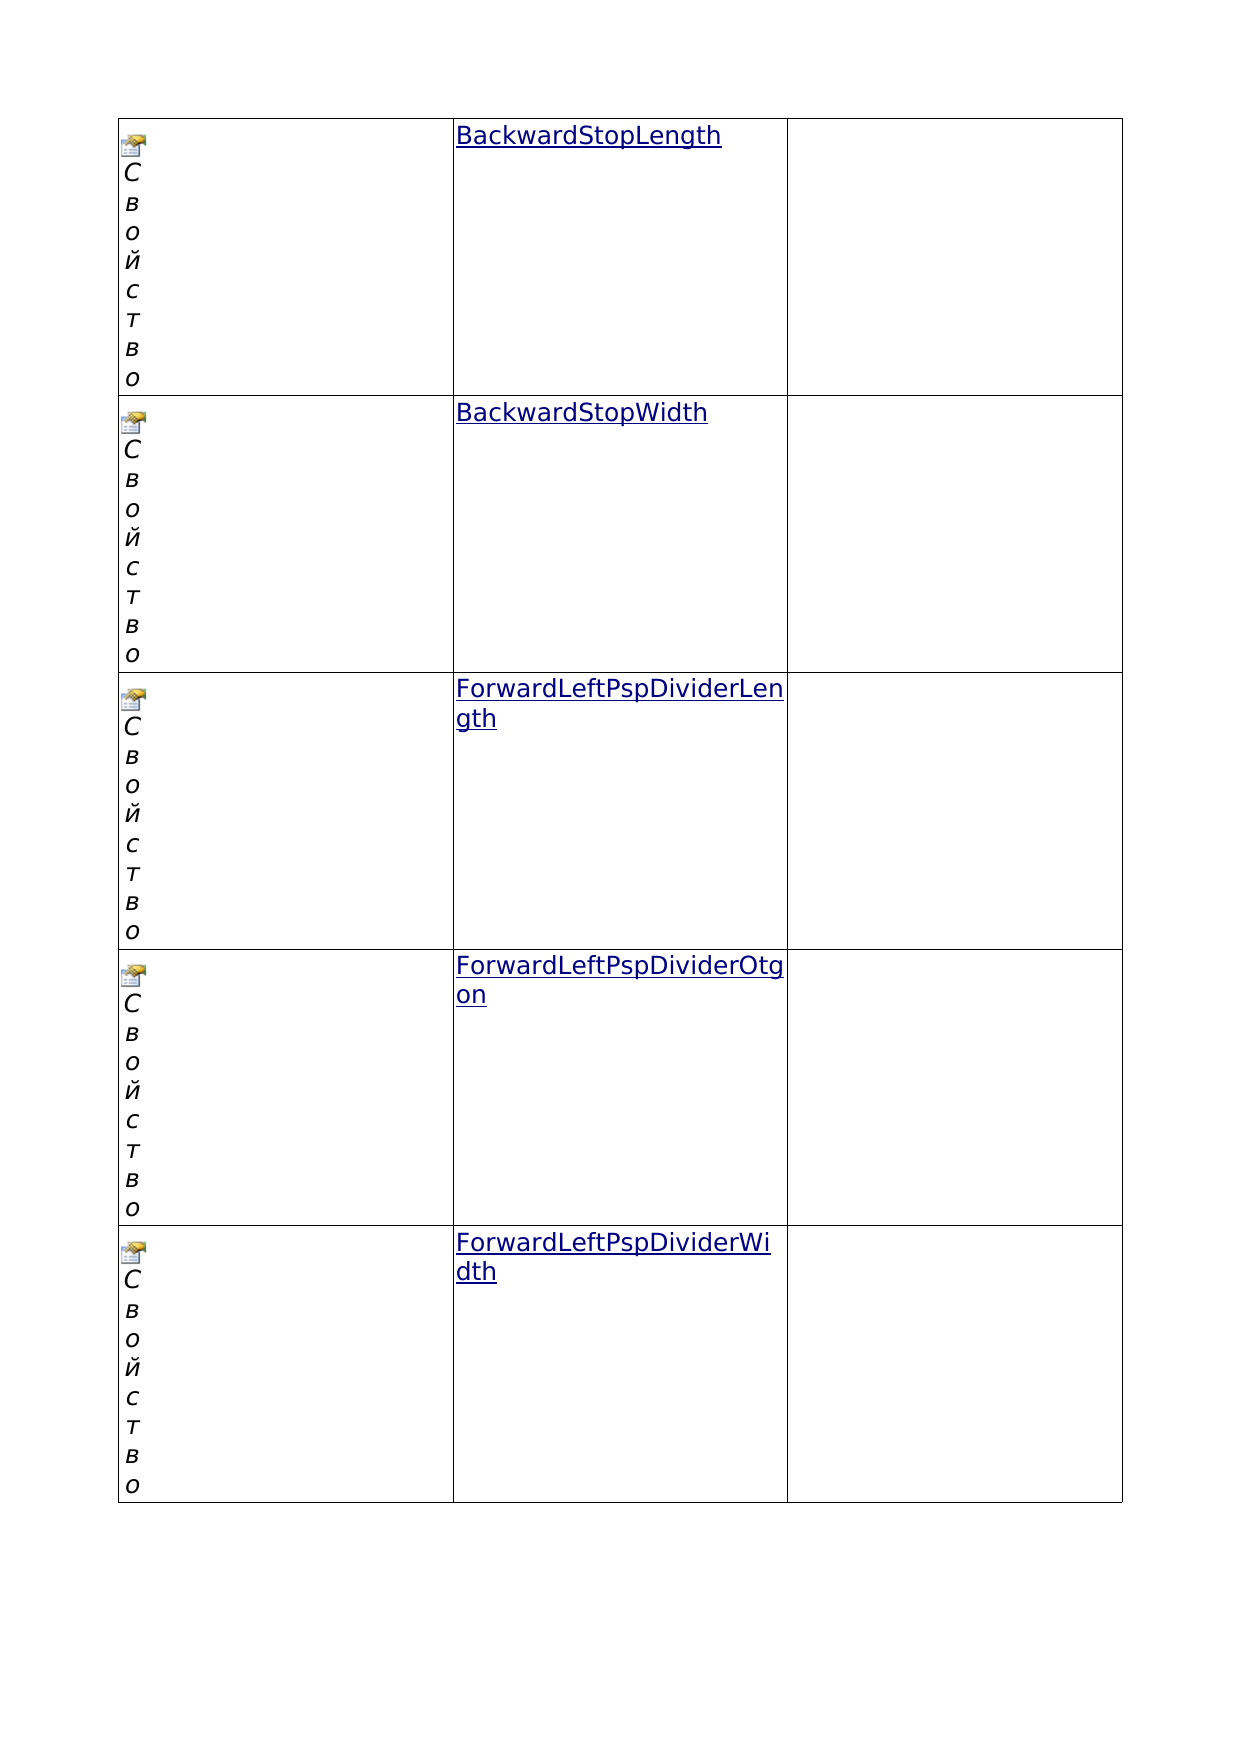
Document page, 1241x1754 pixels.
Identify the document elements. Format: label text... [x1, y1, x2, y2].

table_cell [119, 396, 453, 672]
table_cell [119, 950, 453, 1225]
table_cell BackwardStopLength [454, 119, 787, 395]
table_cell [788, 396, 1122, 672]
table_cell [788, 119, 1122, 395]
picture [121, 133, 147, 159]
table_cell [119, 119, 453, 395]
picture [121, 1240, 147, 1266]
picture [121, 410, 147, 436]
table_cell [119, 673, 453, 948]
table_cell [788, 673, 1122, 948]
table_cell [119, 1226, 453, 1502]
table_cell ForwardLeftPspDividerOtgon [454, 950, 787, 1225]
table_cell ForwardLeftPspDividerWidth [454, 1226, 787, 1502]
table_cell [788, 950, 1122, 1225]
picture [121, 963, 147, 989]
table_cell BackwardStopWidth [454, 396, 787, 672]
table_cell [788, 1226, 1122, 1502]
table_cell ForwardLeftPspDividerLength [454, 673, 787, 948]
picture [121, 687, 147, 713]
